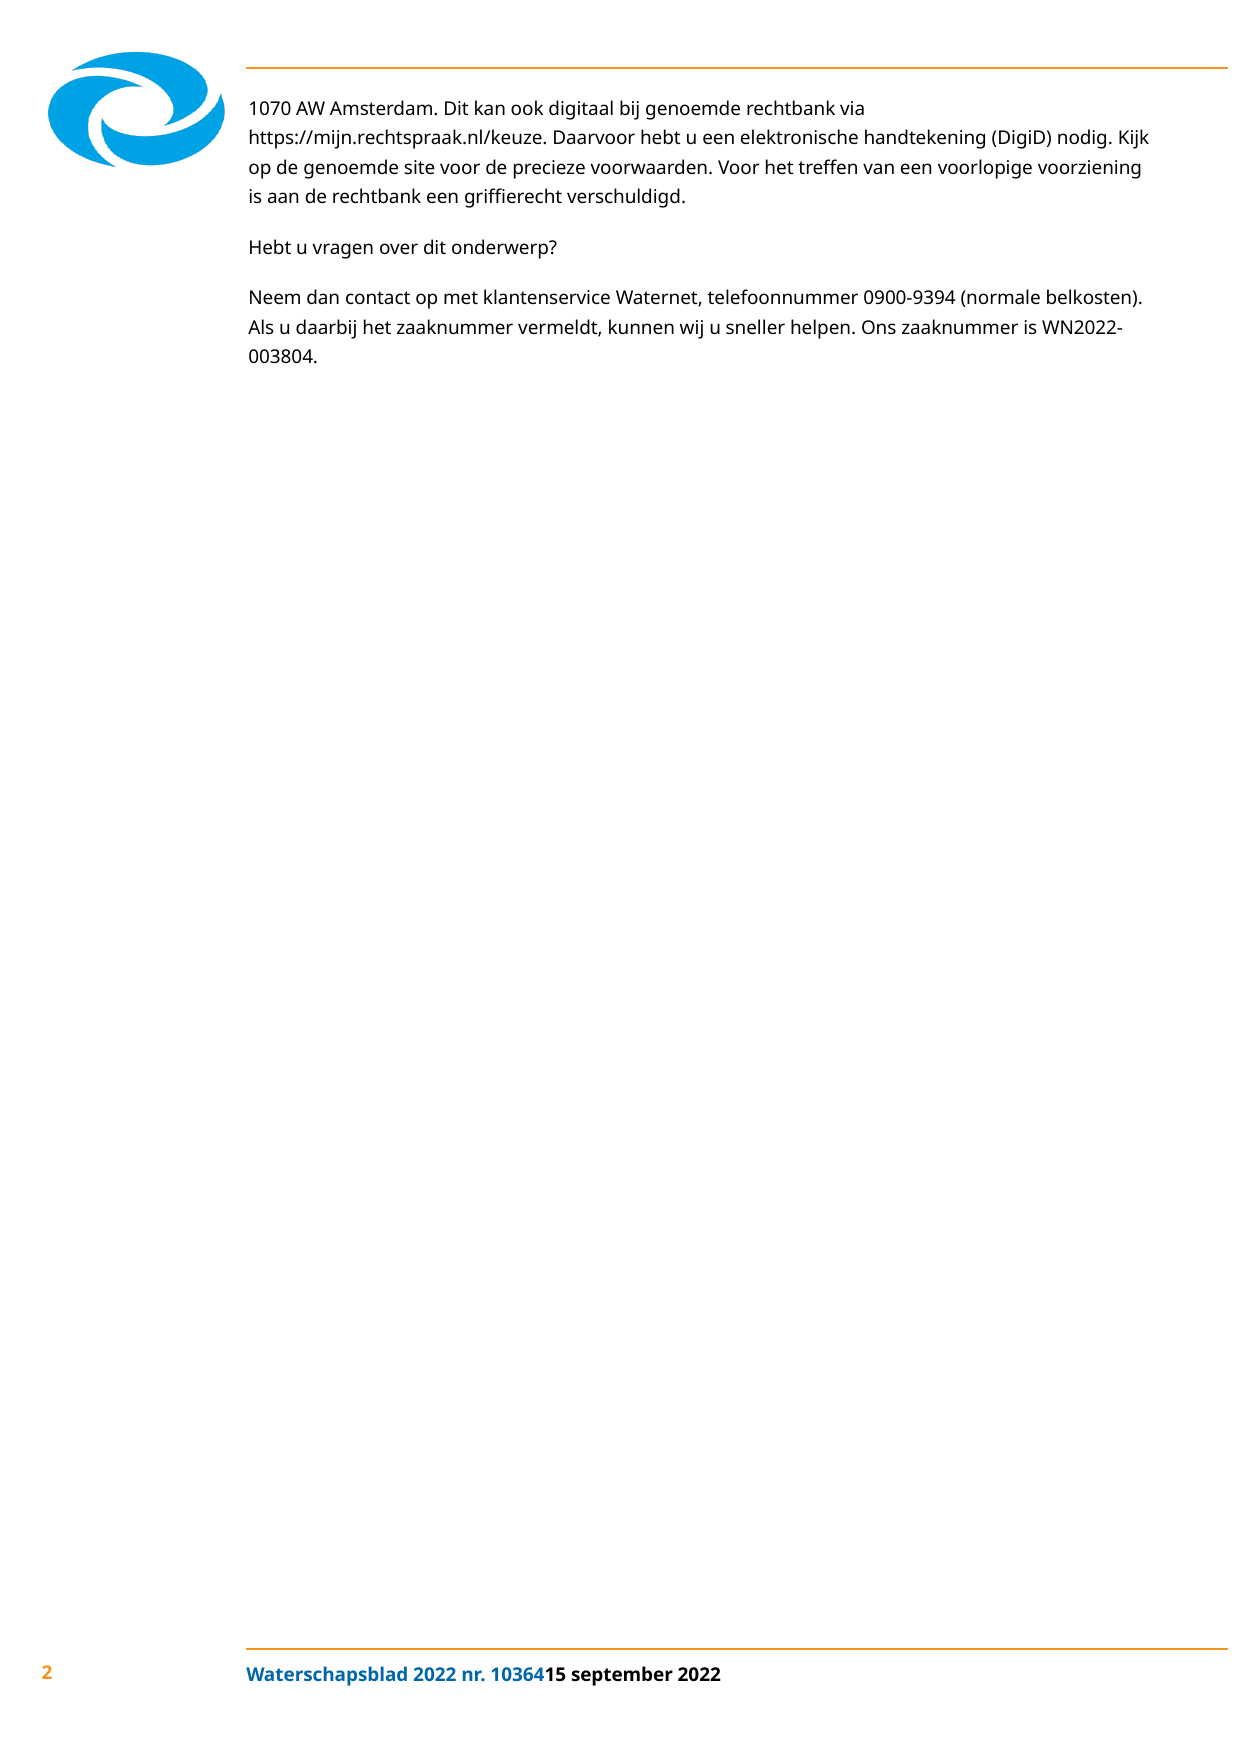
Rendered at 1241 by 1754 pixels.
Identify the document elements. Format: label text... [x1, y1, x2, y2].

text 1070 AW Amsterdam. Dit kan ook digitaal bij genoemde rechtbank via https://mijn.rechtspraak.nl/keuze. Daarvoor hebt u een elektronische handtekening (DigiD) nodig. Kijk op de genoemde site voor de precieze voorwaarden. Voor het treffen van een voorlopige voorziening is aan de rechtbank een griffierecht verschuldigd. [248, 95, 1152, 209]
text Neem dan contact op met klantenservice Waternet, telefoonnummer 0900-9394 (normale belkosten). Als u daarbij het zaaknummer vermeldt, kunnen wij u sneller helpen. Ons zaaknummer is WN2022-003804. [248, 284, 1152, 369]
text Hebt u vragen over dit onderwerp? [248, 234, 1152, 260]
picture [41, 47, 231, 172]
